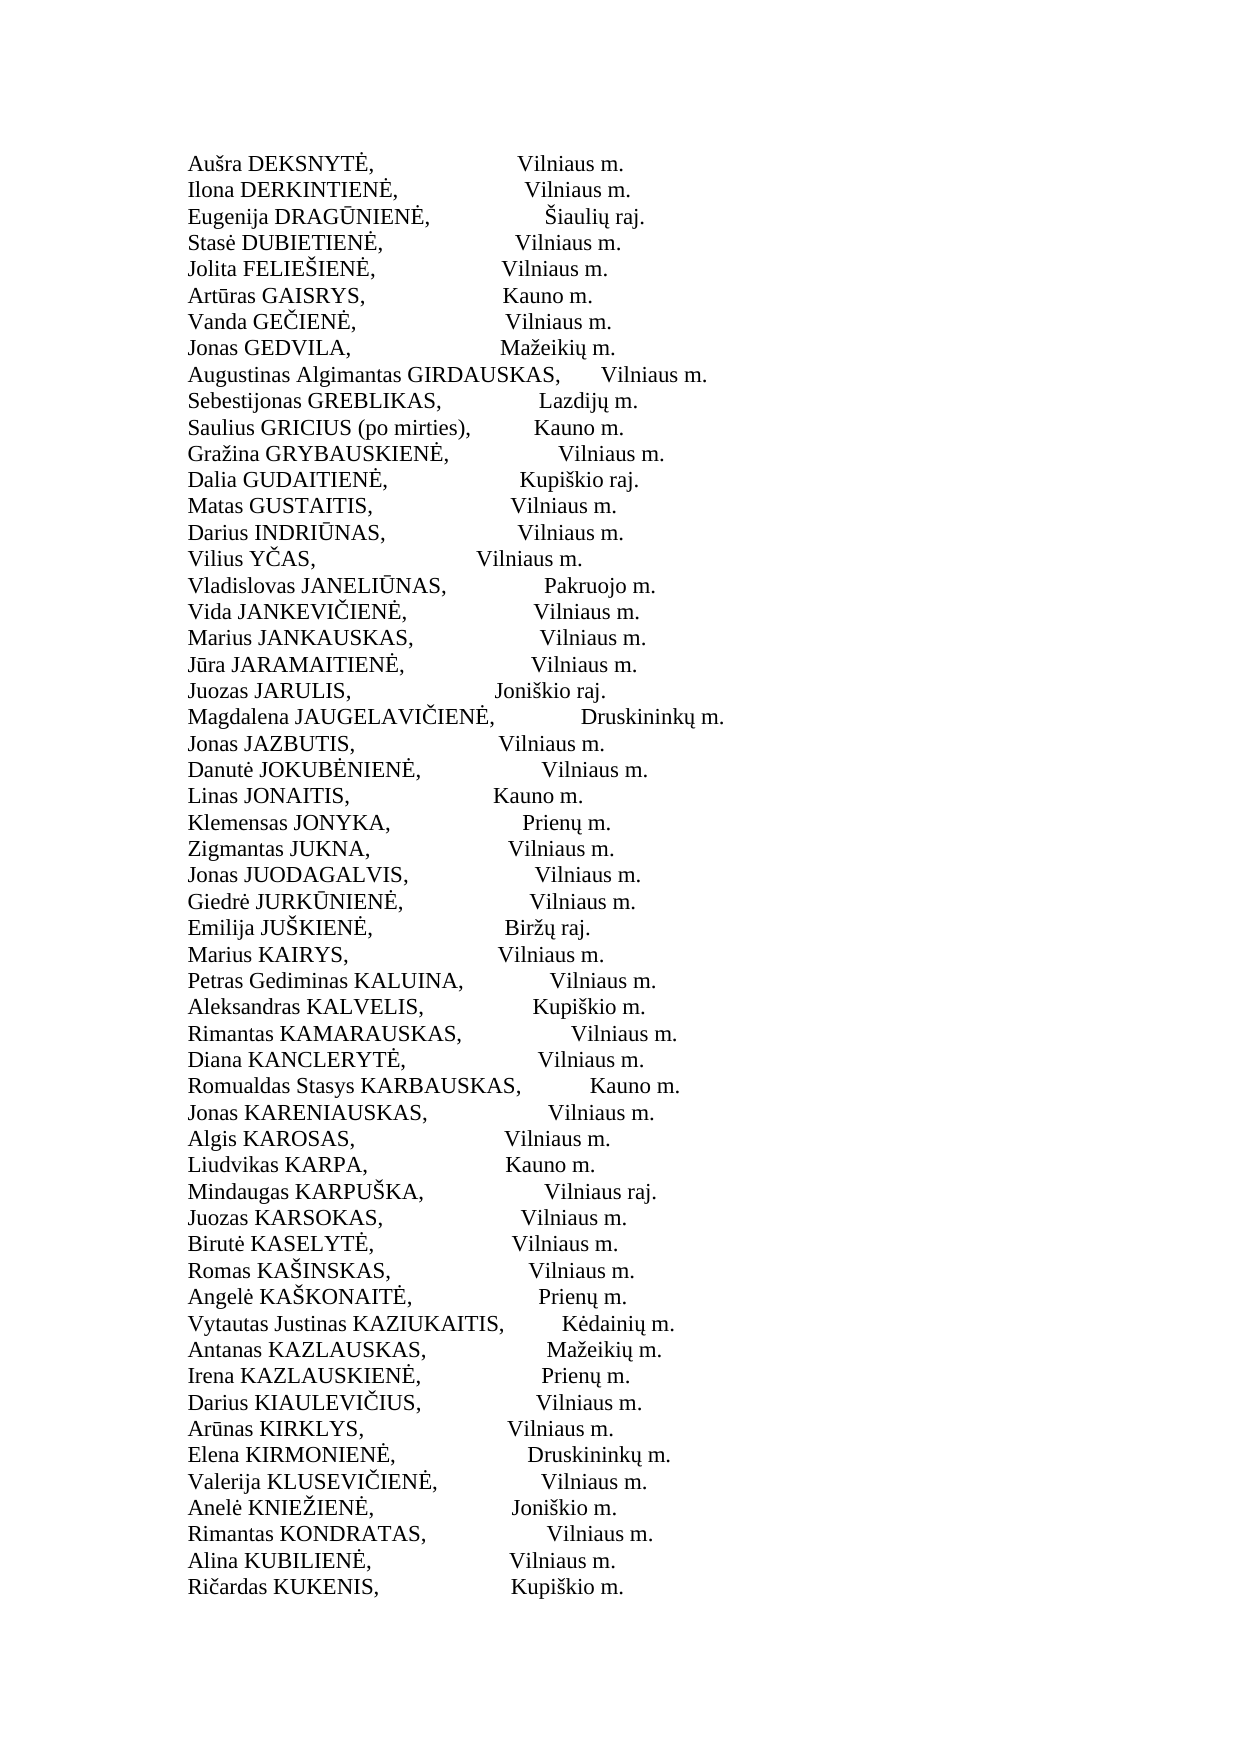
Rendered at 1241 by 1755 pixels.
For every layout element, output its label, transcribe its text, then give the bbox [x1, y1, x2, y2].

text Emilija JUŠKIENĖ, Biržų raj. [187, 914, 1053, 941]
text Alina KUBILIENĖ, Vilniaus m. [187, 1547, 1053, 1573]
text Vilius YČAS, Vilniaus m. [187, 545, 1053, 572]
text Magdalena JAUGELAVIČIENĖ, Druskininkų m. [187, 703, 1053, 730]
text Darius KIAULEVIČIUS, Vilniaus m. [187, 1389, 1053, 1415]
text Zigmantas JUKNA, Vilniaus m. [187, 835, 1053, 862]
text Marius KAIRYS, Vilniaus m. [187, 941, 1053, 967]
text Algis KAROSAS, Vilniaus m. [187, 1125, 1053, 1151]
text Romualdas Stasys KARBAUSKAS, Kauno m. [187, 1072, 1053, 1099]
text Sebestijonas GREBLIKAS, Lazdijų m. [187, 387, 1053, 413]
text Romas KAŠINSKAS, Vilniaus m. [187, 1257, 1053, 1283]
text Darius INDRIŪNAS, Vilniaus m. [187, 519, 1053, 545]
text Jonas KARENIAUSKAS, Vilniaus m. [187, 1099, 1053, 1125]
text Elena KIRMONIENĖ, Druskininkų m. [187, 1441, 1053, 1468]
text Jonas GEDVILA, Mažeikių m. [187, 334, 1053, 361]
text Saulius GRICIUS (po mirties), Kauno m. [187, 413, 1053, 440]
text Aušra DEKSNYTĖ, Vilniaus m. [187, 150, 1053, 176]
text Stasė DUBIETIENĖ, Vilniaus m. [187, 229, 1053, 255]
text Marius JANKAUSKAS, Vilniaus m. [187, 624, 1053, 651]
text Vladislovas JANELIŪNAS, Pakruojo m. [187, 572, 1053, 598]
text Danutė JOKUBĖNIENĖ, Vilniaus m. [187, 756, 1053, 782]
text Gražina GRYBAUSKIENĖ, Vilniaus m. [187, 440, 1053, 466]
text Ričardas KUKENIS, Kupiškio m. [187, 1573, 1053, 1599]
text Angelė KAŠKONAITĖ, Prienų m. [187, 1283, 1053, 1309]
text Vanda GEČIENĖ, Vilniaus m. [187, 308, 1053, 334]
text Antanas KAZLAUSKAS, Mažeikių m. [187, 1336, 1053, 1362]
text Giedrė JURKŪNIENĖ, Vilniaus m. [187, 888, 1053, 914]
text Augustinas Algimantas GIRDAUSKAS, Vilniaus m. [187, 361, 1053, 387]
text Mindaugas KARPUŠKA, Vilniaus raj. [187, 1178, 1053, 1204]
text Matas GUSTAITIS, Vilniaus m. [187, 493, 1053, 519]
text Anelė KNIEŽIENĖ, Joniškio m. [187, 1494, 1053, 1520]
text Eugenija DRAGŪNIENĖ, Šiaulių raj. [187, 203, 1053, 229]
text Liudvikas KARPA, Kauno m. [187, 1151, 1053, 1178]
text Klemensas JONYKA, Prienų m. [187, 809, 1053, 835]
text Jūra JARAMAITIENĖ, Vilniaus m. [187, 651, 1053, 677]
text Jonas JUODAGALVIS, Vilniaus m. [187, 862, 1053, 888]
text Ilona DERKINTIENĖ, Vilniaus m. [187, 176, 1053, 203]
text Birutė KASELYTĖ, Vilniaus m. [187, 1231, 1053, 1257]
text Rimantas KONDRATAS, Vilniaus m. [187, 1520, 1053, 1547]
text Rimantas KAMARAUSKAS, Vilniaus m. [187, 1020, 1053, 1046]
text Vytautas Justinas KAZIUKAITIS, Kėdainių m. [187, 1309, 1053, 1336]
text Juozas KARSOKAS, Vilniaus m. [187, 1204, 1053, 1231]
text Linas JONAITIS, Kauno m. [187, 782, 1053, 809]
text Petras Gediminas KALUINA, Vilniaus m. [187, 967, 1053, 993]
text Juozas JARULIS, Joniškio raj. [187, 677, 1053, 703]
text Vida JANKEVIČIENĖ, Vilniaus m. [187, 598, 1053, 624]
text Jolita FELIEŠIENĖ, Vilniaus m. [187, 255, 1053, 282]
text Irena KAZLAUSKIENĖ, Prienų m. [187, 1362, 1053, 1389]
text Artūras GAISRYS, Kauno m. [187, 282, 1053, 308]
text Aleksandras KALVELIS, Kupiškio m. [187, 993, 1053, 1020]
text Valerija KLUSEVIČIENĖ, Vilniaus m. [187, 1468, 1053, 1494]
text Diana KANCLERYTĖ, Vilniaus m. [187, 1046, 1053, 1072]
text Arūnas KIRKLYS, Vilniaus m. [187, 1415, 1053, 1441]
text Jonas JAZBUTIS, Vilniaus m. [187, 730, 1053, 756]
text Dalia GUDAITIENĖ, Kupiškio raj. [187, 466, 1053, 493]
